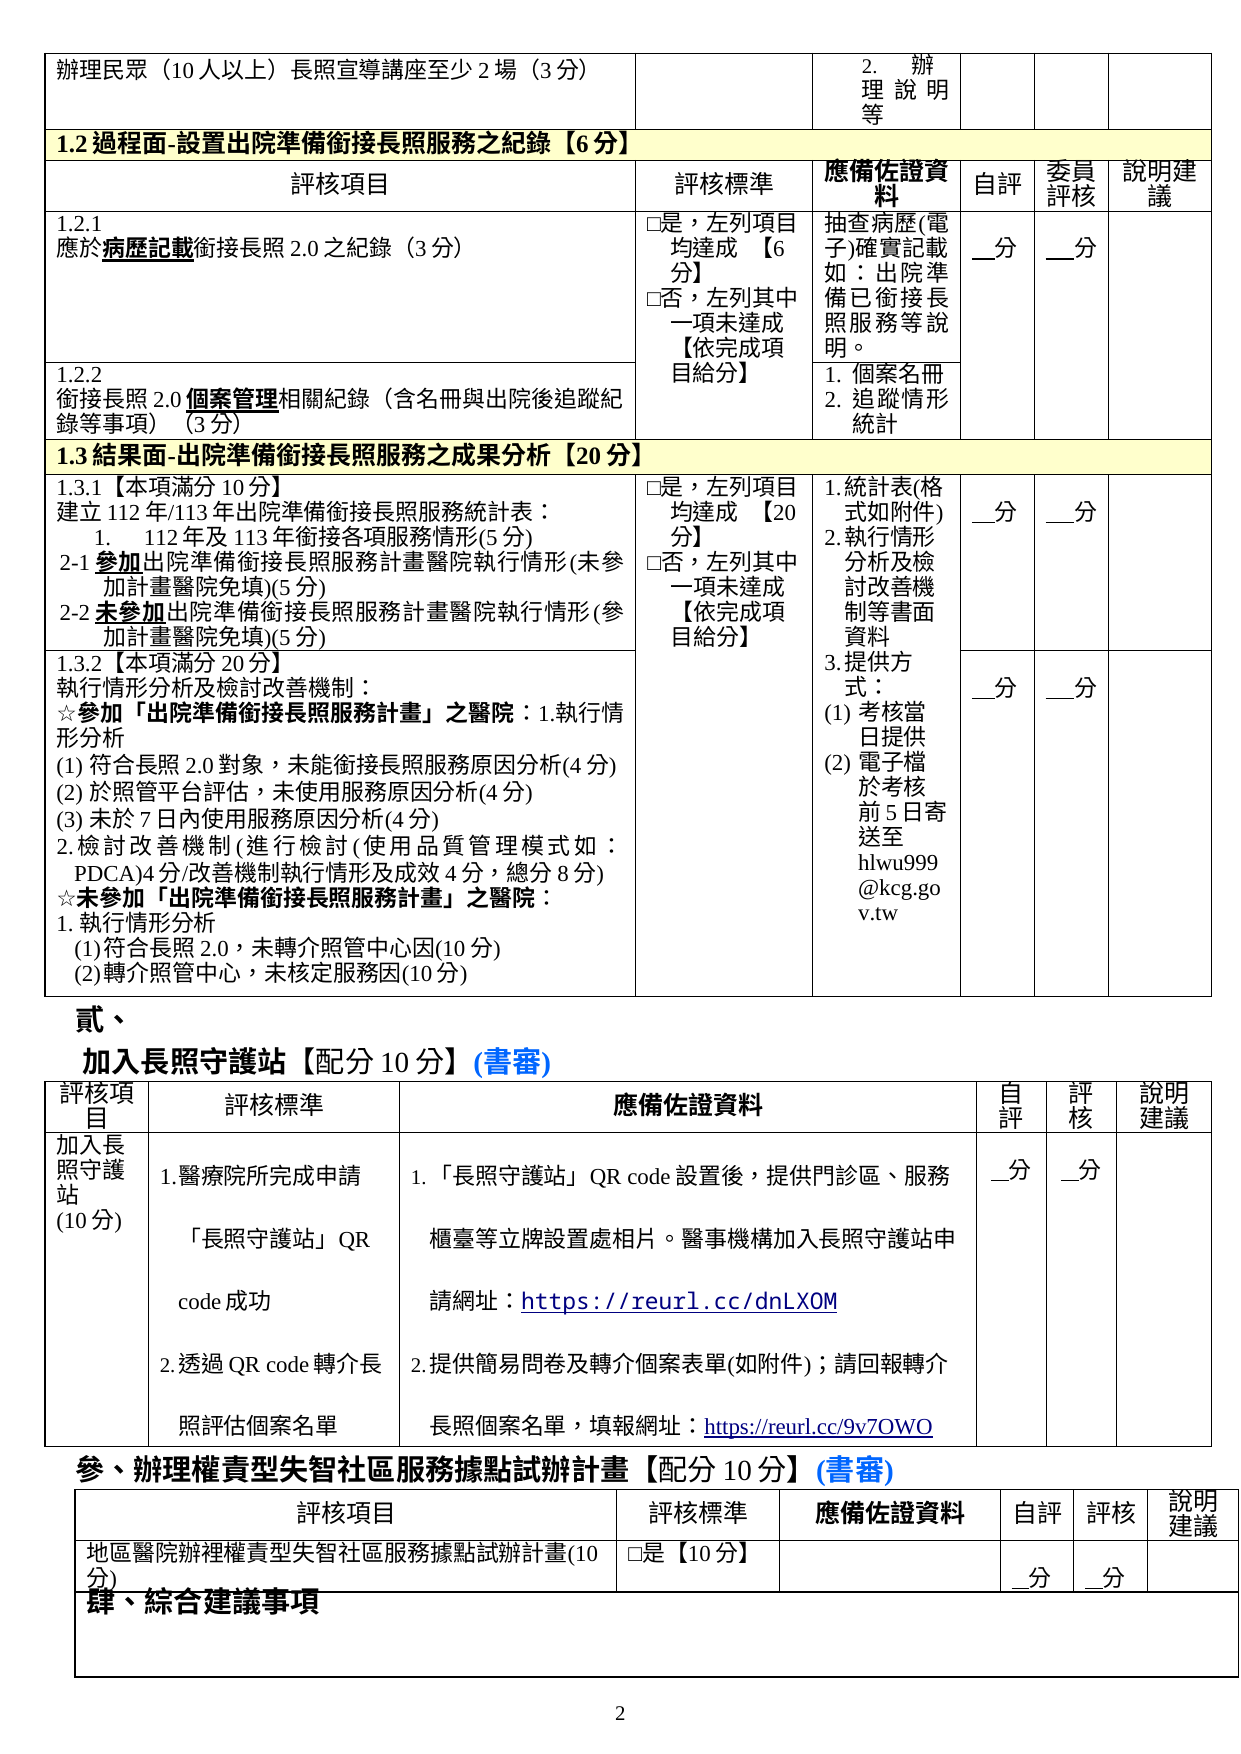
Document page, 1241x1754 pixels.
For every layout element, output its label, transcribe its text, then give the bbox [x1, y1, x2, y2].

table_cell 分 [1074, 1541, 1147, 1591]
table_cell 分 [1035, 212, 1108, 439]
table_cell 分 [977, 1133, 1046, 1446]
table_cell 1.3.2【本項滿分20分】 執行情形分析及檢討改善機制： ☆參加「出院準備銜接長照服務計畫」之醫院：1.執行情形分析 符合長照2.0對象，未能銜接長照服務原因分析(4分) 於照管平台評估，未使用服務原因分析(4分) 未於7日內使用服務原因分析(4分) 2.檢討改善機制(進行檢討(使用品質管理模式如：PDCA)4分/改善機制執行情形及成效4分，總分8分) ☆未參加「出院準備銜接長照服務計畫」之醫院： 1. 執行情形分析 符合長照2.0，未轉介照管中心因(10分) 轉介照管中心，未核定服務因(10分) [46, 651, 635, 996]
table_cell 辦理民眾（10人以上）長照宣導講座至少2場（3分） [46, 54, 635, 128]
table_cell 肆、綜合建議事項 [76, 1593, 1238, 1676]
table_cell 簽到表 辦理說明等 [813, 54, 960, 128]
table_cell 1.2.1 應於病歷記載銜接長照2.0之紀錄（3分） [46, 212, 635, 362]
table_cell 分 [961, 212, 1034, 439]
table_cell 1.2過程面-設置出院準備銜接長照服務之紀錄【6分】 [46, 130, 1211, 160]
table_cell [1109, 475, 1211, 650]
table_cell [636, 54, 812, 128]
table_cell [1109, 54, 1211, 128]
table_cell 加入長照守護站 (10分) [46, 1133, 148, 1446]
table_cell 地區醫院辦裡權責型失智社區服務據點試辦計畫(10分) [76, 1541, 616, 1591]
table_cell 分 [1047, 1133, 1116, 1446]
table_cell 「長照守護站」QR code設置後，提供門診區、服務櫃臺等立牌設置處相片。醫事機構加入長照守護站申請網址：https://reurl.cc/dnLXOM 提供簡易問卷及轉介個案表單(如附件)；請回報轉介長照個案名單，填報網址：https://reurl.cc/9v7OWO [400, 1133, 976, 1446]
table_cell □是【10分】 [617, 1541, 779, 1591]
table_cell 應備佐證資料 [813, 161, 960, 211]
table_cell 說明建議 [1109, 161, 1211, 211]
table_cell 分 [1001, 1541, 1073, 1591]
table_cell 分 [961, 475, 1034, 650]
table_cell 評核項目 [46, 161, 635, 211]
table_cell [961, 54, 1034, 128]
table_header 自評 [977, 1082, 1046, 1132]
table_cell 分 [1035, 475, 1108, 650]
table_cell [1109, 212, 1211, 439]
table_cell [1035, 54, 1108, 128]
table_cell [1148, 1541, 1238, 1591]
table_header 評核標準 [617, 1490, 779, 1540]
table_cell [1109, 651, 1211, 996]
table_header 應備佐證資料 [400, 1082, 976, 1132]
text 參、辦理權責型失智社區服務據點試辦計畫【配分10分】(書審) [75, 1447, 1165, 1489]
table_header 評核標準 [149, 1082, 399, 1132]
table_cell □是，左列項目均達成 【6分】 □否，左列其中一項未達成【依完成項目給分】 [636, 212, 812, 439]
table_cell 自評 [961, 161, 1034, 211]
table_cell 統計表(格式如附件) 執行情形分析及檢討改善機制等書面資料 提供方式： 考核當日提供 電子檔於考核前5日寄送至hlwu999 @kcg.gov.tw [813, 475, 960, 996]
table_cell 分 [961, 651, 1034, 996]
table_cell 1.3.1【本項滿分10分】 建立112年/113年出院準備銜接長照服務統計表： 112年及113年銜接各項服務情形(5分) 2-1參加出院準備銜接長照服務計畫醫院執行情形(未參加計畫醫院免填)(5分) 2-2未參加出院準備銜接長照服務計畫醫院執行情形(參加計畫醫院免填)(5分) [46, 475, 635, 650]
table_cell [1117, 1133, 1211, 1446]
text 貳、 [75, 997, 1165, 1039]
table_cell 1.2.2 銜接長照2.0個案管理相關紀錄（含名冊與出院後追蹤紀錄等事項）（3分） [46, 363, 635, 439]
table_header 說明建議 [1117, 1082, 1211, 1132]
table_header 評核 [1074, 1490, 1147, 1540]
table_cell 分 [1035, 651, 1108, 996]
table_cell 1.3結果面-出院準備銜接長照服務之成果分析【20分】 [46, 440, 1211, 474]
table_cell 評核標準 [636, 161, 812, 211]
table_header 評核項目 [46, 1082, 148, 1132]
table_header 應備佐證資料 [780, 1490, 1000, 1540]
table_cell □是，左列項目均達成 【20分】 □否，左列其中一項未達成【依完成項目給分】 [636, 475, 812, 996]
table_header 評核項目 [76, 1490, 616, 1540]
table_cell [780, 1541, 1000, 1591]
table_cell 醫療院所完成申請「長照守護站」QR code成功 透過QR code轉介長照評估個案名單 [149, 1133, 399, 1446]
table_cell 委員評核 [1035, 161, 1108, 211]
table_header 評核 [1047, 1082, 1116, 1132]
table_cell 抽查病歷(電子)確實記載如：出院準備已銜接長照服務等說明。 [813, 212, 960, 362]
table_cell 個案名冊 追蹤情形統計 [813, 363, 960, 439]
table_header 說明建議 [1148, 1490, 1238, 1540]
table_header 自評 [1001, 1490, 1073, 1540]
text 加入長照守護站【配分10分】(書審) [75, 1039, 1165, 1081]
